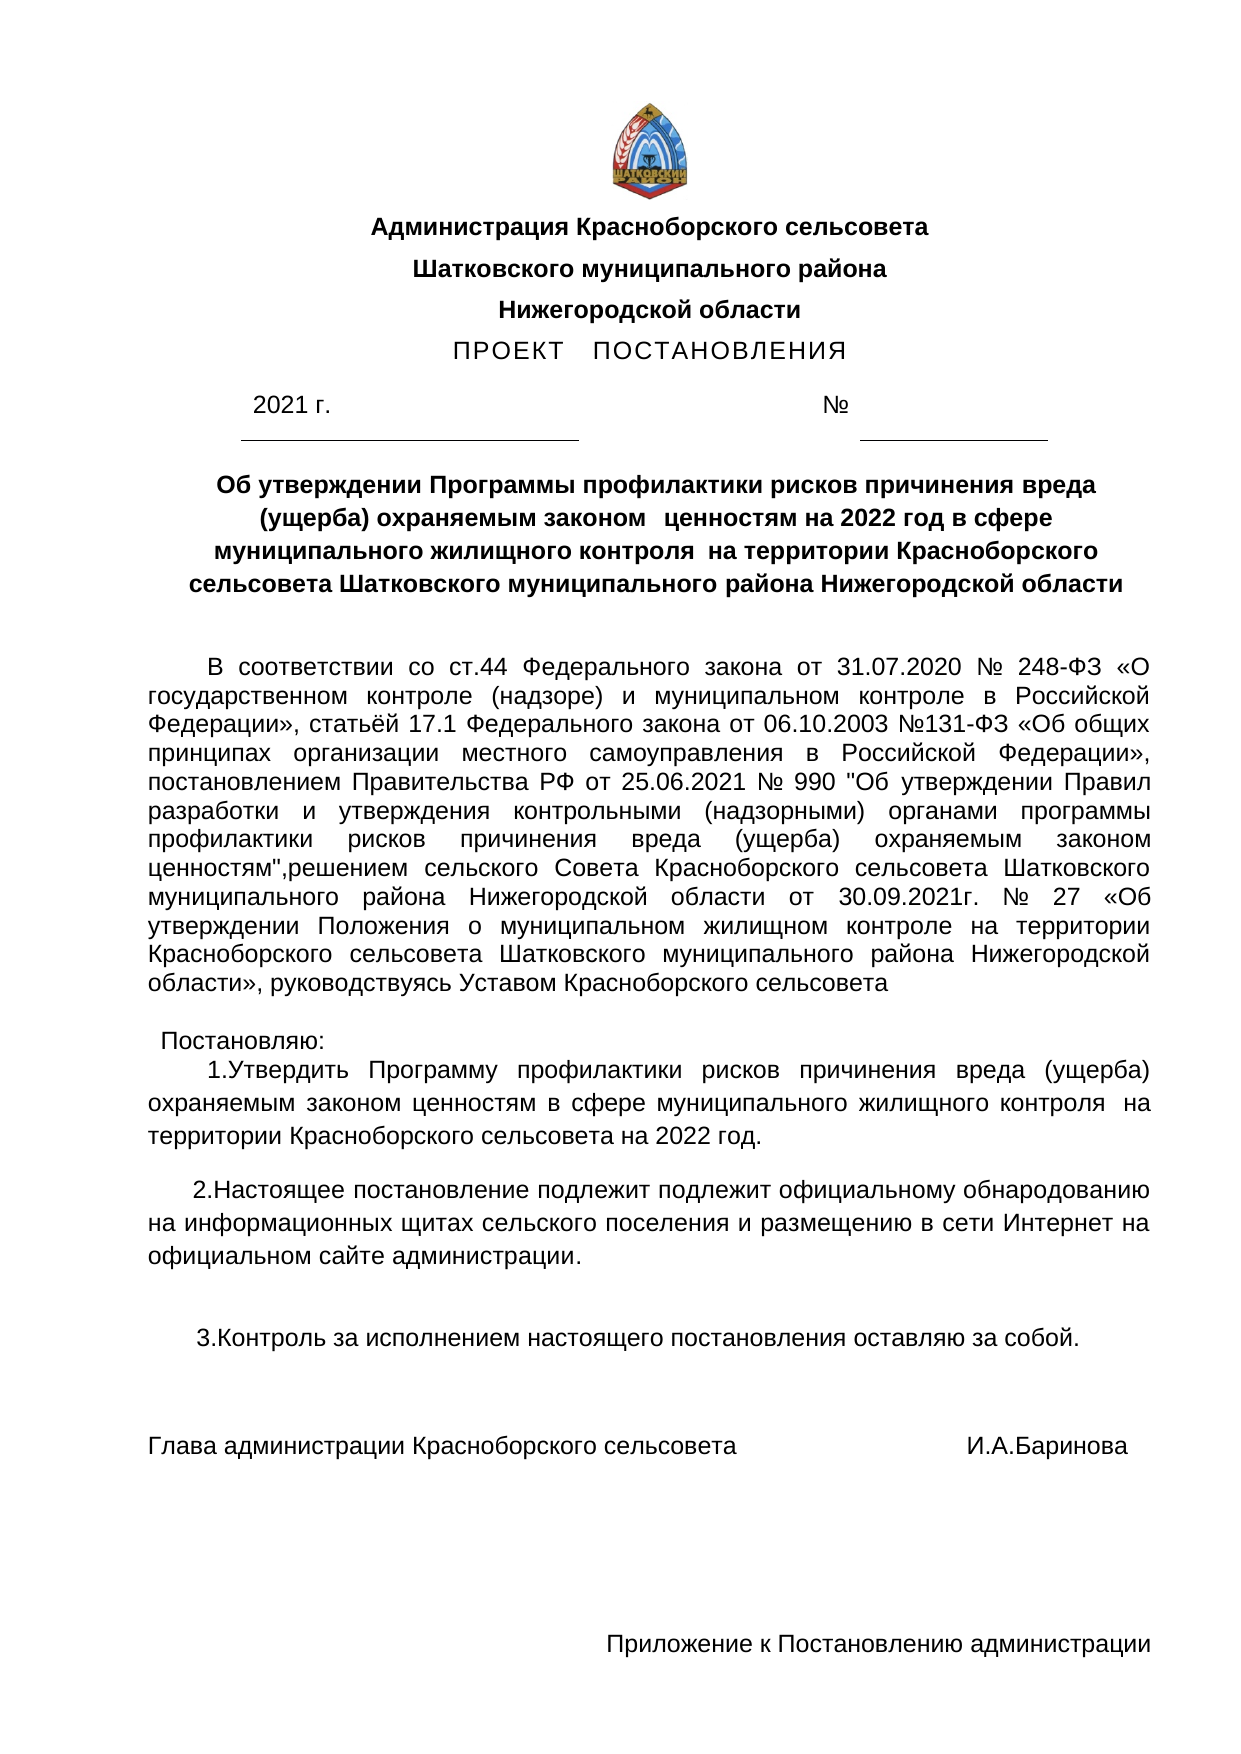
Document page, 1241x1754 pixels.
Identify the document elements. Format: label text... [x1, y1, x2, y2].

text Глава администрации Красноборского сельсовета И.А.Баринова [148, 1431, 1152, 1460]
picture [611, 101, 688, 200]
subtitle Шатковского муниципального района [148, 254, 1152, 282]
subtitle Нижегородской области [148, 295, 1152, 324]
text Об утверждении Программы профилактики рисков причинения вреда (ущерба) охраняемым законом ценностям на 2022 год в сфере муниципального жилищного контроля на территории Красноборского сельсовета Шатковского муниципального района Нижегородской области [160, 470, 1152, 598]
text 2.Настоящее постановление подлежит подлежит официальному обнародованию на информационных щитах сельского поселения и размещению в сети Интернет на официальном сайте администрации. [148, 1174, 1151, 1269]
text В соответствии со ст.44 Федерального закона от 31.07.2020 № 248-ФЗ «О государственном контроле (надзоре) и муниципальном контроле в Российской Федерации», статьёй 17.1 Федерального закона от 06.10.2003 №131-ФЗ «Об общих принципах организации местного самоуправления в Российской Федерации», постановлением Правительства РФ от 25.06.2021 № 990 "Об утверждении Правил разработки и утверждения контрольными (надзорными) органами программы профилактики рисков причинения вреда (ущерба) охраняемым законом ценностям",решением сельского Совета Красноборского сельсовета Шатковского муниципального района Нижегородской области от 30.09.2021г. № 27 «Об утверждении Положения о муниципальном жилищном контроле на территории Красноборского сельсовета Шатковского муниципального района Нижегородской области», руководствуясь Уставом Красноборского сельсовета [148, 652, 1151, 997]
subtitle ПРОЕКТ ПОСТАНОВЛЕНИЯ [148, 336, 1152, 365]
subtitle Администрация Красноборского сельсовета [148, 212, 1152, 241]
text Приложение к Постановлению администрации [148, 1629, 1152, 1658]
table_header 2021 г. [241, 390, 579, 439]
text Постановляю: [160, 1026, 1152, 1054]
table_header № [579, 390, 860, 439]
text 3.Контроль за исполнением настоящего постановления оставляю за собой. [148, 1323, 1152, 1352]
table_header [860, 390, 1048, 439]
list 1.Утвердить Программу профилактики рисков причинения вреда (ущерба) охраняемым законом ценностям в сфере муниципального жилищного контроля на территории Красноборского сельсовета на 2022 год. [148, 1055, 1151, 1149]
